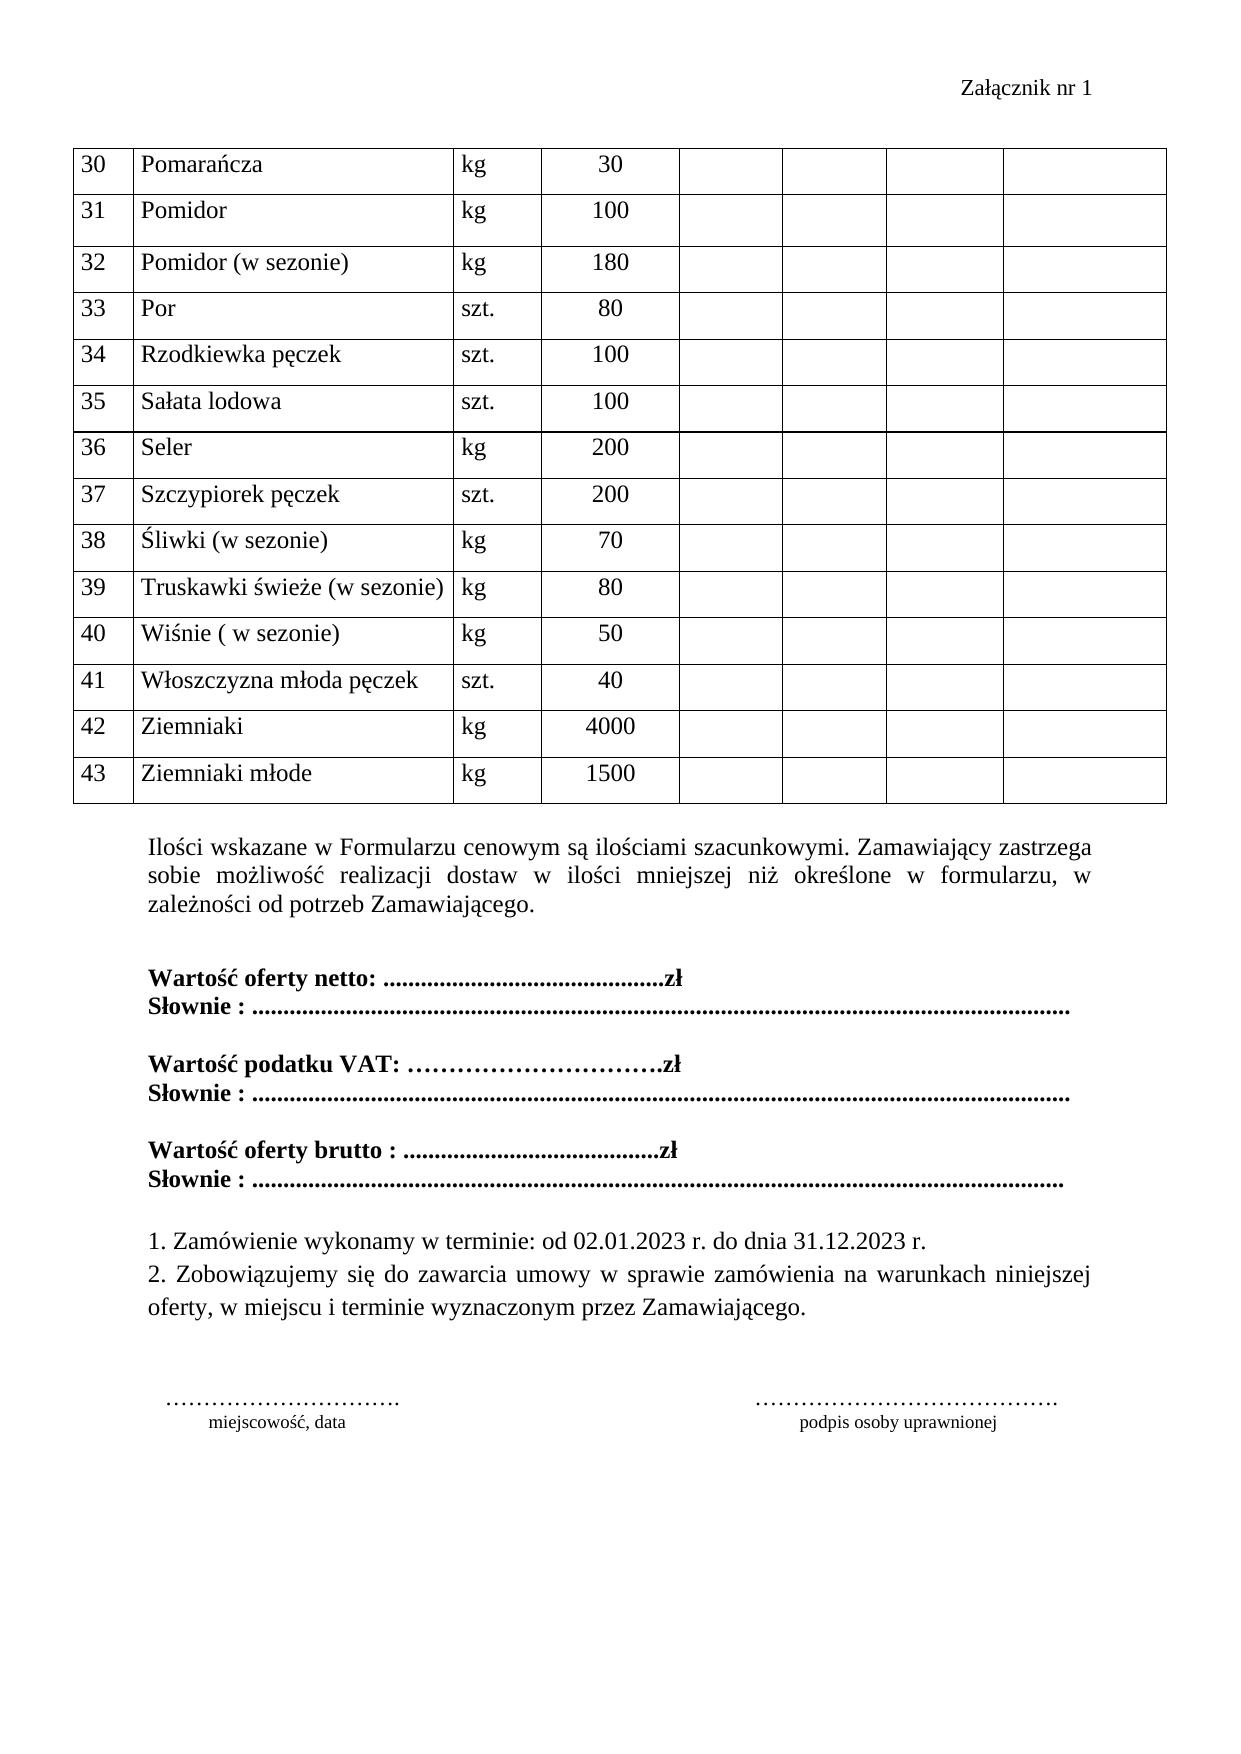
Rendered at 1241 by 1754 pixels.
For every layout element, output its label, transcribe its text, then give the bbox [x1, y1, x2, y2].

table_cell [1004, 711, 1166, 757]
table_cell [680, 340, 782, 385]
table_cell Wiśnie ( w sezonie) [134, 618, 453, 664]
table_cell [887, 195, 1003, 246]
table_cell [783, 711, 886, 757]
text Słownie : ................................................................................................................................... [148, 991, 1093, 1020]
table_cell [1004, 195, 1166, 246]
table_cell 33 [74, 293, 133, 338]
text 1. Zamówienie wykonamy w terminie: od 02.01.2023 r. do dnia 31.12.2023 r. [148, 1226, 1093, 1254]
table_cell [887, 711, 1003, 757]
table_cell [887, 572, 1003, 617]
table_cell Sałata lodowa [134, 386, 453, 431]
table_cell [680, 293, 782, 338]
table_cell [1004, 572, 1166, 617]
table_cell [680, 149, 782, 194]
table_cell kg [454, 758, 541, 803]
text miejscowość, data podpis osoby uprawnionej [148, 1411, 1137, 1432]
table_cell kg [454, 195, 541, 246]
table_cell 40 [542, 665, 679, 710]
table_cell 41 [74, 665, 133, 710]
table_cell 35 [74, 386, 133, 431]
table_cell kg [454, 525, 541, 571]
table_cell Pomarańcza [134, 149, 453, 194]
table_cell 36 [74, 433, 133, 478]
table_cell [887, 247, 1003, 292]
table_cell [1004, 247, 1166, 292]
table_cell [1004, 340, 1166, 385]
text 2. Zobowiązujemy się do zawarcia umowy w sprawie zamówienia na warunkach niniejszej oferty, w miejscu i terminie wyznaczonym przez Zamawiającego. [148, 1259, 1093, 1321]
table_cell [783, 195, 886, 246]
text Ilości wskazane w Formularzu cenowym są ilościami szacunkowymi. Zamawiający zastrzega sobie możliwość realizacji dostaw w ilości mniejszej niż określone w formularzu, w zależności od potrzeb Zamawiającego. [148, 832, 1093, 918]
table_cell 80 [542, 293, 679, 338]
table_cell [1004, 386, 1166, 431]
table_cell 38 [74, 525, 133, 571]
table_cell [680, 572, 782, 617]
table_cell kg [454, 618, 541, 664]
table_cell Pomidor (w sezonie) [134, 247, 453, 292]
table_cell [1004, 479, 1166, 524]
table_cell 200 [542, 433, 679, 478]
table_cell Włoszczyzna młoda pęczek [134, 665, 453, 710]
table_cell [1004, 433, 1166, 478]
table_cell szt. [454, 293, 541, 338]
table_cell Szczypiorek pęczek [134, 479, 453, 524]
table_cell 39 [74, 572, 133, 617]
text Wartość oferty netto: .............................................zł [148, 963, 1093, 991]
table_cell 70 [542, 525, 679, 571]
table_cell [680, 479, 782, 524]
table_cell [1004, 758, 1166, 803]
table_cell szt. [454, 386, 541, 431]
table_cell [887, 479, 1003, 524]
table_cell 34 [74, 340, 133, 385]
table_cell Śliwki (w sezonie) [134, 525, 453, 571]
table_cell [887, 340, 1003, 385]
table_cell 200 [542, 479, 679, 524]
table_cell Por [134, 293, 453, 338]
table_cell [887, 293, 1003, 338]
text Słownie : ................................................................................................................................... [148, 1078, 1093, 1106]
table_cell [680, 618, 782, 664]
table_cell kg [454, 149, 541, 194]
table_cell [783, 758, 886, 803]
table_cell 100 [542, 195, 679, 246]
text Wartość oferty brutto : .........................................zł [148, 1135, 1093, 1164]
table_cell 4000 [542, 711, 679, 757]
table_cell [680, 758, 782, 803]
table_cell szt. [454, 479, 541, 524]
table_cell [1004, 149, 1166, 194]
table_cell [680, 711, 782, 757]
table_cell [783, 618, 886, 664]
table_cell kg [454, 247, 541, 292]
table_cell [680, 247, 782, 292]
table_cell szt. [454, 340, 541, 385]
table_cell 50 [542, 618, 679, 664]
table_cell 1500 [542, 758, 679, 803]
text Słownie : .................................................................................................................................. [148, 1164, 1093, 1193]
table_cell 100 [542, 340, 679, 385]
table_cell [887, 618, 1003, 664]
table_cell 80 [542, 572, 679, 617]
table_cell 32 [74, 247, 133, 292]
table_cell 100 [542, 386, 679, 431]
table_cell Ziemniaki [134, 711, 453, 757]
table_cell 180 [542, 247, 679, 292]
table_cell [783, 340, 886, 385]
table_cell [887, 525, 1003, 571]
table_cell [783, 149, 886, 194]
table_cell Pomidor [134, 195, 453, 246]
table_cell [887, 433, 1003, 478]
table_cell 40 [74, 618, 133, 664]
table_cell [680, 525, 782, 571]
table_cell Truskawki świeże (w sezonie) [134, 572, 453, 617]
table_cell [1004, 525, 1166, 571]
table_cell [1004, 665, 1166, 710]
table_cell [783, 433, 886, 478]
table_cell 42 [74, 711, 133, 757]
table_cell Ziemniaki młode [134, 758, 453, 803]
table_cell szt. [454, 665, 541, 710]
table_cell kg [454, 572, 541, 617]
table_cell [783, 247, 886, 292]
table_cell Rzodkiewka pęczek [134, 340, 453, 385]
table_cell [887, 386, 1003, 431]
table_cell [783, 525, 886, 571]
table_cell 37 [74, 479, 133, 524]
table_cell [680, 433, 782, 478]
table_cell [783, 386, 886, 431]
text Wartość podatku VAT: ………………………….zł [148, 1049, 1093, 1078]
table_cell [887, 665, 1003, 710]
table_cell 30 [74, 149, 133, 194]
table_cell [783, 572, 886, 617]
table_cell [783, 479, 886, 524]
table_cell kg [454, 711, 541, 757]
table_cell [887, 149, 1003, 194]
table_cell 30 [542, 149, 679, 194]
table_cell Seler [134, 433, 453, 478]
table_cell [887, 758, 1003, 803]
table_cell [680, 665, 782, 710]
table_cell [1004, 293, 1166, 338]
table_cell kg [454, 433, 541, 478]
table_cell 43 [74, 758, 133, 803]
table_cell [680, 195, 782, 246]
table_cell [680, 386, 782, 431]
table_cell [783, 293, 886, 338]
table_cell 31 [74, 195, 133, 246]
table_cell [783, 665, 886, 710]
text …………………………. …………………………………. [148, 1384, 1093, 1411]
table_cell [1004, 618, 1166, 664]
